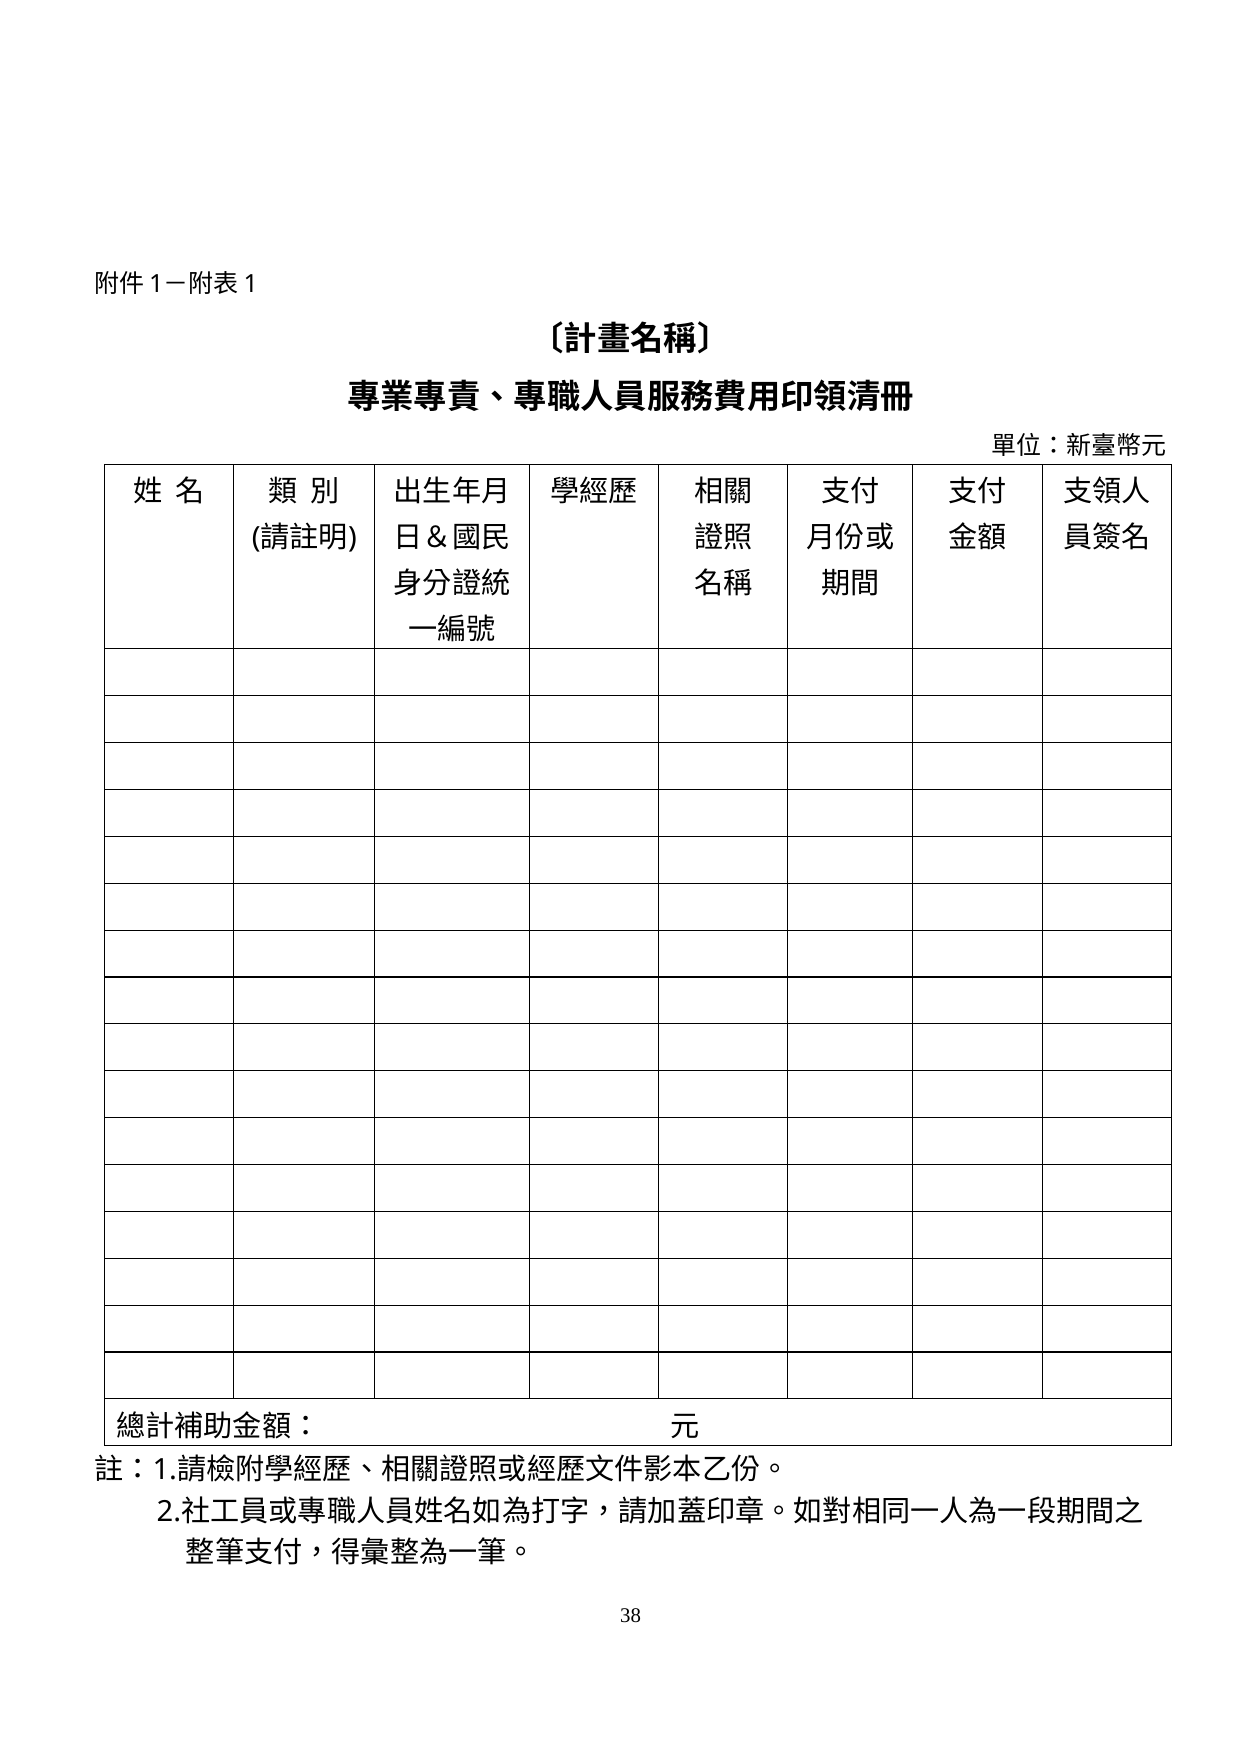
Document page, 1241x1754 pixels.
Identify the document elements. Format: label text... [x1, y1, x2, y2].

table_cell [659, 931, 787, 976]
table_cell [788, 1259, 912, 1304]
table_cell [659, 790, 787, 836]
table_cell [788, 790, 912, 836]
table_cell [1043, 1259, 1171, 1304]
table_cell [1043, 1165, 1171, 1211]
table_cell [234, 931, 374, 976]
table_cell [530, 837, 658, 883]
table_cell [105, 978, 233, 1023]
table_cell [788, 1118, 912, 1164]
table_cell [788, 1306, 912, 1351]
table_cell [234, 884, 374, 929]
table_cell [913, 743, 1042, 789]
table_cell [913, 1024, 1042, 1070]
table_cell [375, 884, 529, 929]
table_cell [234, 696, 374, 742]
table_cell [659, 1071, 787, 1117]
table_cell [913, 884, 1042, 929]
table_cell [530, 1071, 658, 1117]
table_cell [234, 743, 374, 789]
table_cell [788, 696, 912, 742]
table_cell [1043, 1071, 1171, 1117]
table_cell [1043, 696, 1171, 742]
table_cell [105, 1118, 233, 1164]
table_header 支付 月份或期間 [788, 465, 912, 648]
table_cell [234, 1353, 374, 1398]
table_cell [234, 978, 374, 1023]
table_cell [530, 1353, 658, 1398]
table_cell [105, 743, 233, 789]
table_cell [530, 1024, 658, 1070]
table_cell [105, 1165, 233, 1211]
table_header 姓 名 [105, 465, 233, 648]
table_cell [105, 790, 233, 836]
table_cell [530, 1118, 658, 1164]
table_cell [375, 1118, 529, 1164]
table_cell [234, 1071, 374, 1117]
table_cell [375, 931, 529, 976]
table_cell [1043, 1353, 1171, 1398]
table_cell [375, 837, 529, 883]
table_header 相關 證照 名稱 [659, 465, 787, 648]
table_cell [788, 931, 912, 976]
table_cell [530, 978, 658, 1023]
table_cell [105, 1353, 233, 1398]
table_header 類 別 (請註明) [234, 465, 374, 648]
table_cell [234, 837, 374, 883]
table_header 支付 金額 [913, 465, 1042, 648]
text 附件1－附表1 [94, 256, 1167, 301]
table_cell [375, 1165, 529, 1211]
table_cell [788, 1353, 912, 1398]
table_cell [913, 1259, 1042, 1304]
table_cell [1043, 1212, 1171, 1258]
table_cell [913, 1353, 1042, 1398]
table_cell [375, 978, 529, 1023]
table_cell [1043, 1306, 1171, 1351]
table_cell [788, 978, 912, 1023]
table_cell [788, 884, 912, 929]
table_cell [530, 1259, 658, 1304]
table_cell [659, 1306, 787, 1351]
table_cell [913, 837, 1042, 883]
table_cell [105, 931, 233, 976]
table_cell [375, 1212, 529, 1258]
table_cell [788, 1024, 912, 1070]
table_header 出生年月日＆國民身分證統一編號 [375, 465, 529, 648]
table_cell [659, 1165, 787, 1211]
table_cell [1043, 790, 1171, 836]
table_cell [659, 978, 787, 1023]
text 專業專責、專職人員服務費用印領清冊 [94, 372, 1167, 418]
table_cell [375, 1353, 529, 1398]
table_cell [105, 649, 233, 695]
table_cell [530, 696, 658, 742]
table_cell [913, 931, 1042, 976]
table_cell [234, 1212, 374, 1258]
table_cell [659, 1259, 787, 1304]
table_cell [234, 1165, 374, 1211]
table_cell [659, 1212, 787, 1258]
table_cell [659, 1353, 787, 1398]
table_cell [788, 1212, 912, 1258]
table_cell [659, 1118, 787, 1164]
table_cell [913, 649, 1042, 695]
table_cell [105, 1071, 233, 1117]
table_cell [105, 1259, 233, 1304]
table_cell [530, 931, 658, 976]
table_cell [659, 696, 787, 742]
table_cell [913, 1212, 1042, 1258]
table_cell [788, 1071, 912, 1117]
table_cell [913, 1165, 1042, 1211]
table_cell [913, 1071, 1042, 1117]
table_cell [1043, 978, 1171, 1023]
text 〔計畫名稱〕 [94, 314, 1167, 360]
table_cell [105, 1306, 233, 1351]
table_cell [1043, 1118, 1171, 1164]
table_cell [1043, 931, 1171, 976]
table_cell [913, 696, 1042, 742]
table_cell [375, 743, 529, 789]
table_cell [234, 790, 374, 836]
table_cell [375, 1306, 529, 1351]
table_cell [659, 1024, 787, 1070]
table_cell [530, 649, 658, 695]
table_cell [659, 649, 787, 695]
table_cell [788, 743, 912, 789]
table_cell [788, 1165, 912, 1211]
table_cell [375, 1259, 529, 1304]
text 註：1.請檢附學經歷、相關證照或經歷文件影本乙份。 [94, 1446, 1167, 1488]
table_cell [530, 743, 658, 789]
table_cell [105, 1024, 233, 1070]
table_cell [788, 649, 912, 695]
table_cell [659, 743, 787, 789]
table_cell [913, 978, 1042, 1023]
table_cell [530, 790, 658, 836]
table_cell [530, 884, 658, 929]
table_cell [234, 1306, 374, 1351]
table_cell [105, 837, 233, 883]
table_cell [530, 1165, 658, 1211]
table_cell [105, 1212, 233, 1258]
table_cell [375, 790, 529, 836]
table_cell [375, 696, 529, 742]
table_cell [375, 1024, 529, 1070]
table_cell [913, 1306, 1042, 1351]
table_cell [105, 884, 233, 929]
table_cell [375, 649, 529, 695]
table_cell [530, 1306, 658, 1351]
table_cell [234, 649, 374, 695]
table_cell [913, 1118, 1042, 1164]
table_cell [375, 1071, 529, 1117]
table_cell [1043, 837, 1171, 883]
table_cell [105, 696, 233, 742]
table_cell [788, 837, 912, 883]
table_cell [913, 790, 1042, 836]
table_header 支領人員簽名 [1043, 465, 1171, 648]
table_cell [1043, 743, 1171, 789]
text 2.社工員或專職人員姓名如為打字，請加蓋印章。如對相同一人為一段期間之整筆支付，得彙整為一筆。 [156, 1488, 1167, 1571]
table_cell [1043, 884, 1171, 929]
table_cell [234, 1259, 374, 1304]
table_cell [1043, 649, 1171, 695]
table_cell [659, 837, 787, 883]
table_cell 總計補助金額： 元 [105, 1399, 1171, 1445]
table_cell [659, 884, 787, 929]
table_cell [234, 1024, 374, 1070]
text 單位：新臺幣元 [94, 418, 1167, 464]
table_cell [1043, 1024, 1171, 1070]
table_header 學經歷 [530, 465, 658, 648]
table_cell [234, 1118, 374, 1164]
table_cell [530, 1212, 658, 1258]
